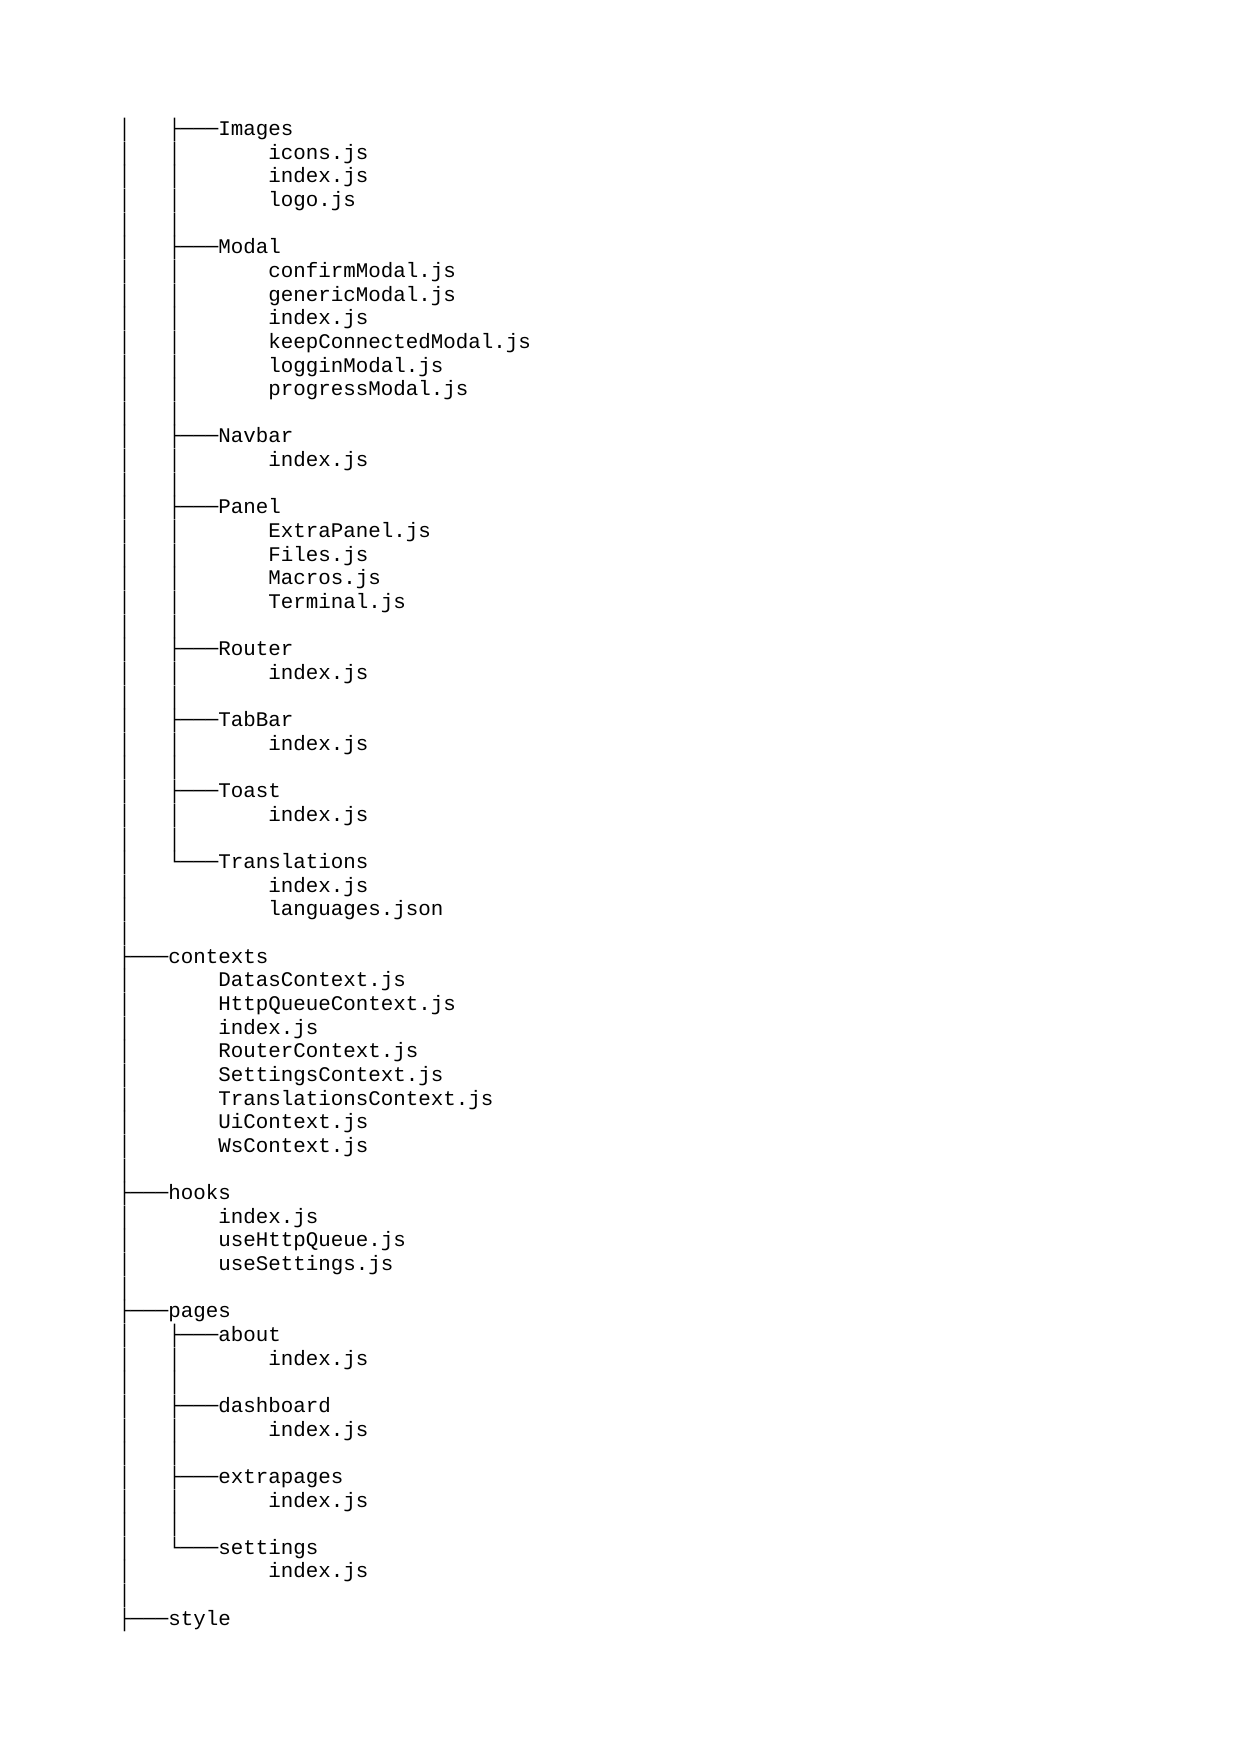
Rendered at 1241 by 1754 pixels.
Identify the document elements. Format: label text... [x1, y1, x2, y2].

text │ [118, 922, 1122, 946]
text │ │ index.js [175, 804, 1122, 827]
text │ index.js [118, 1561, 1122, 1584]
text │ │ Terminal.js [118, 591, 1122, 615]
text ├───hooks [118, 1182, 1122, 1206]
text │ │ [118, 757, 1122, 780]
text │ │ [125, 686, 174, 709]
text │ │ [175, 473, 1122, 496]
text │ [118, 1158, 1122, 1182]
text │ │ genericModal.js [175, 284, 1122, 307]
text ├───style [125, 1608, 1122, 1631]
text │ [125, 1277, 1122, 1300]
text │ [118, 1277, 124, 1300]
text │ │ Files.js [125, 544, 174, 567]
text │ │ [118, 1442, 1122, 1466]
text │ │ index.js [118, 307, 1122, 331]
text │ ├───Toast [118, 780, 1122, 804]
text │ │ index.js [125, 733, 174, 757]
text │ ├───TabBar [118, 709, 1122, 733]
text ├───pages [118, 1300, 1122, 1324]
text │ index.js [125, 1206, 1122, 1229]
text │ │ [118, 615, 124, 638]
text │ │ [118, 213, 124, 236]
text │ WsContext.js [125, 1135, 1122, 1158]
text │ │ index.js [125, 804, 174, 827]
text │ │ [125, 402, 174, 426]
text │ │ [175, 686, 1122, 709]
text │ └───settings [125, 1537, 1122, 1561]
text │ │ index.js [175, 1348, 1122, 1371]
text │ │ index.js [125, 1419, 174, 1442]
text │ │ [125, 615, 174, 638]
text │ │ keepConnectedModal.js [175, 331, 1122, 354]
text │ ├───about [118, 1324, 1122, 1348]
text │ │ [118, 1513, 1122, 1537]
text │ │ [118, 827, 1122, 851]
text │ │ [125, 473, 174, 496]
text │ │ [175, 213, 1122, 236]
text │ │ index.js [118, 662, 1122, 686]
text │ │ [118, 473, 124, 496]
text │ ├───Navbar [118, 426, 1122, 449]
text │ │ Files.js [175, 544, 1122, 567]
text │ ├───dashboard [118, 1395, 1122, 1419]
text │ [118, 1584, 1122, 1608]
text │ │ icons.js [125, 142, 174, 165]
text │ languages.json [118, 898, 1122, 922]
text │ │ [118, 1371, 1122, 1395]
text │ │ keepConnectedModal.js [125, 331, 174, 354]
text │ useSettings.js [118, 1253, 1122, 1277]
text │ │ ExtraPanel.js [118, 520, 1122, 544]
text │ UiContext.js [118, 1111, 1122, 1135]
text │ │ index.js [118, 449, 1122, 473]
text │ useHttpQueue.js [118, 1229, 1122, 1253]
text │ │ progressModal.js [118, 378, 1122, 402]
text │ │ genericModal.js [125, 284, 174, 307]
text │ ├───extrapages [125, 1466, 174, 1489]
text │ index.js [125, 1017, 1122, 1040]
text │ │ Macros.js [118, 567, 1122, 591]
text │ │ icons.js [175, 142, 1122, 165]
text │ │ index.js [175, 733, 1122, 757]
text │ │ logo.js [118, 189, 1122, 213]
text │ └───Translations [118, 851, 1122, 875]
text │ index.js [125, 875, 1122, 898]
text ├───contexts [125, 946, 1122, 969]
text │ │ index.js [118, 165, 1122, 189]
text │ ├───Images [118, 118, 1122, 142]
text │ │ [175, 402, 1122, 426]
text │ RouterContext.js [118, 1040, 1122, 1064]
text │ │ [118, 402, 124, 426]
text │ TranslationsContext.js [125, 1088, 1122, 1111]
text │ ├───extrapages [175, 1466, 1122, 1489]
text │ ├───Router [118, 638, 1122, 662]
text │ │ index.js [125, 1348, 174, 1371]
text │ │ [125, 213, 174, 236]
text │ HttpQueueContext.js [118, 993, 1122, 1017]
text │ │ [118, 686, 124, 709]
text │ ├───Modal [118, 236, 1122, 260]
text │ SettingsContext.js [118, 1064, 1122, 1088]
text │ │ confirmModal.js [118, 260, 1122, 284]
text │ │ logginModal.js [118, 354, 1122, 378]
text │ DatasContext.js [118, 969, 1122, 993]
text │ │ index.js [175, 1419, 1122, 1442]
text │ │ [175, 615, 1122, 638]
text │ │ index.js [118, 1489, 1122, 1513]
text │ ├───Panel [118, 496, 1122, 520]
